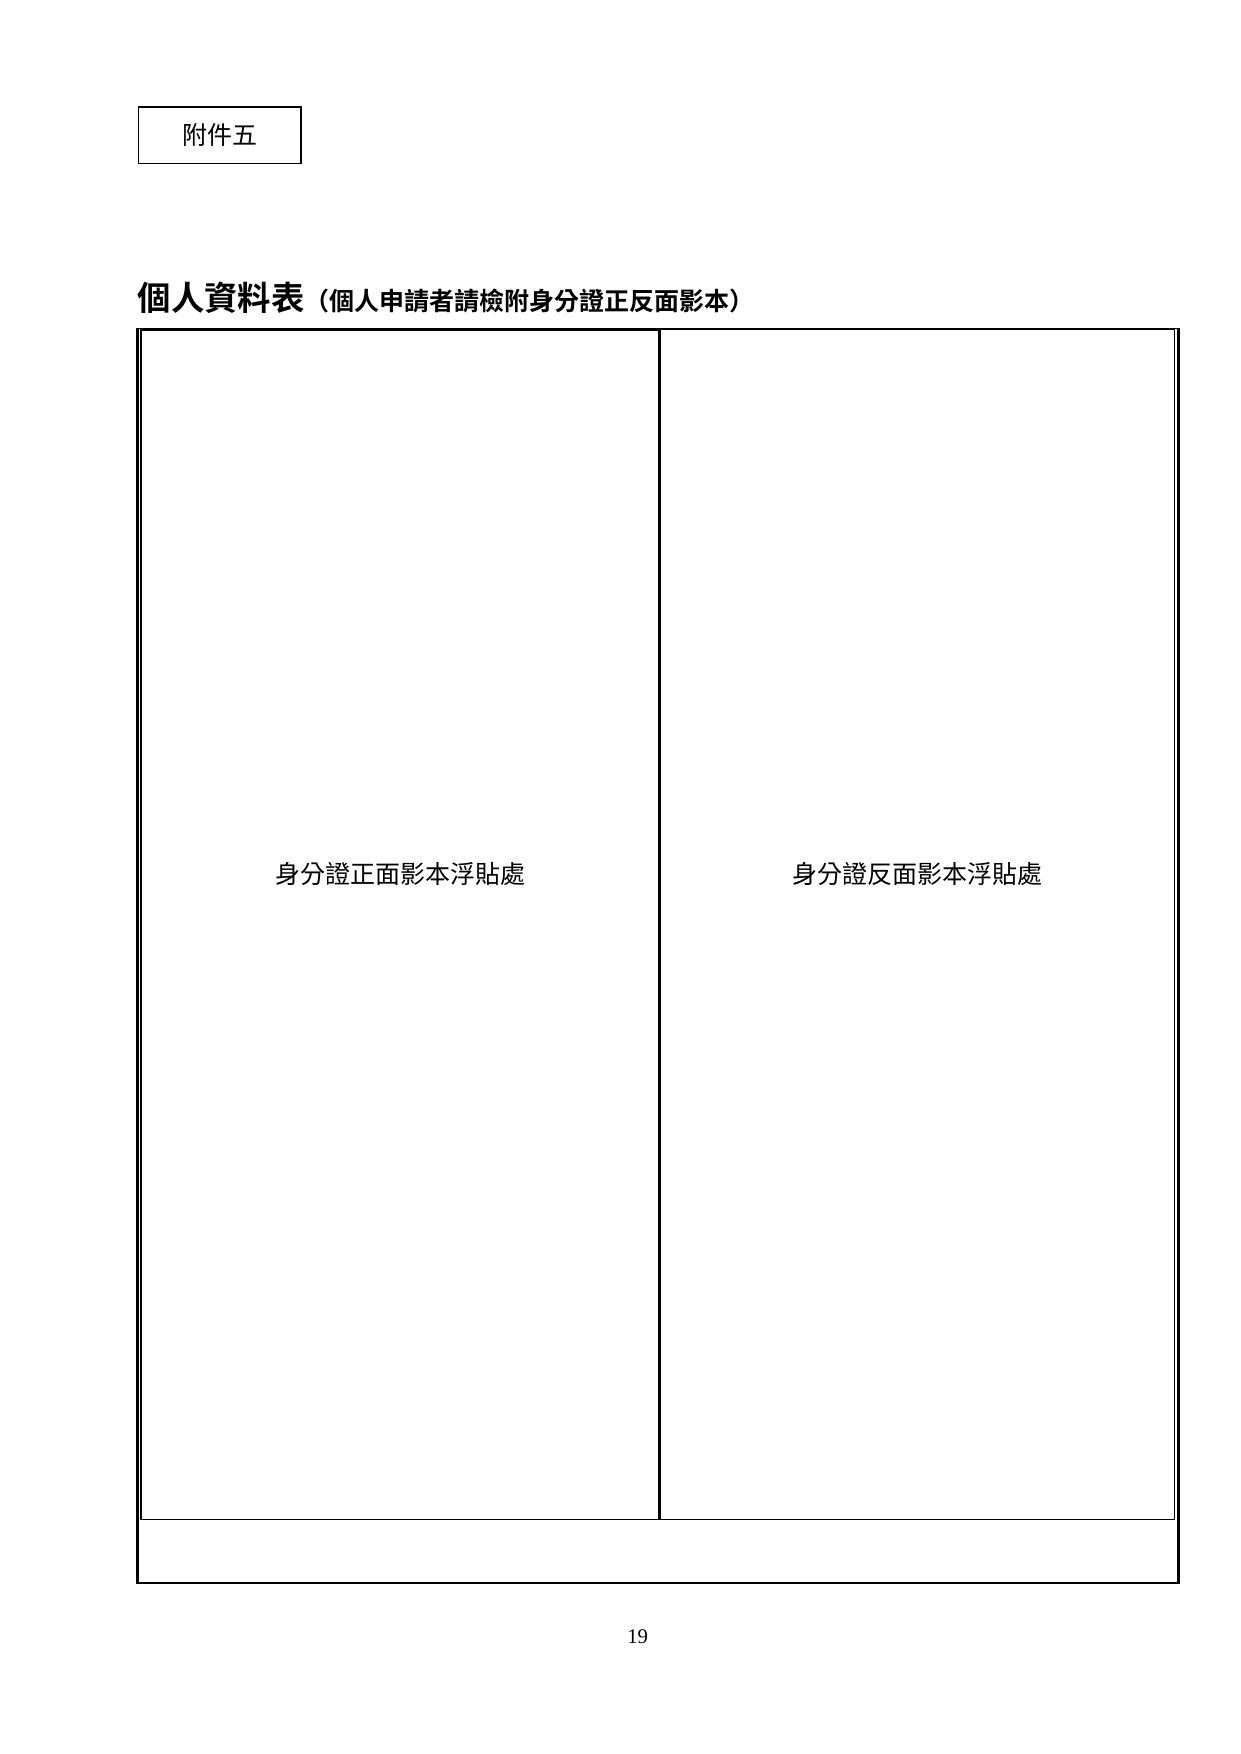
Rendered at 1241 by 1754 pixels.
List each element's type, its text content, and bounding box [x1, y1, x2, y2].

table_header 身分證反面影本浮貼處 [661, 330, 1174, 1519]
table_header [139, 329, 1177, 1582]
text 個人資料表（個人申請者請檢附身分證正反面影本） [138, 254, 1137, 316]
text 附件五 [154, 115, 285, 151]
table_header 身分證正面影本浮貼處 [142, 331, 658, 1519]
